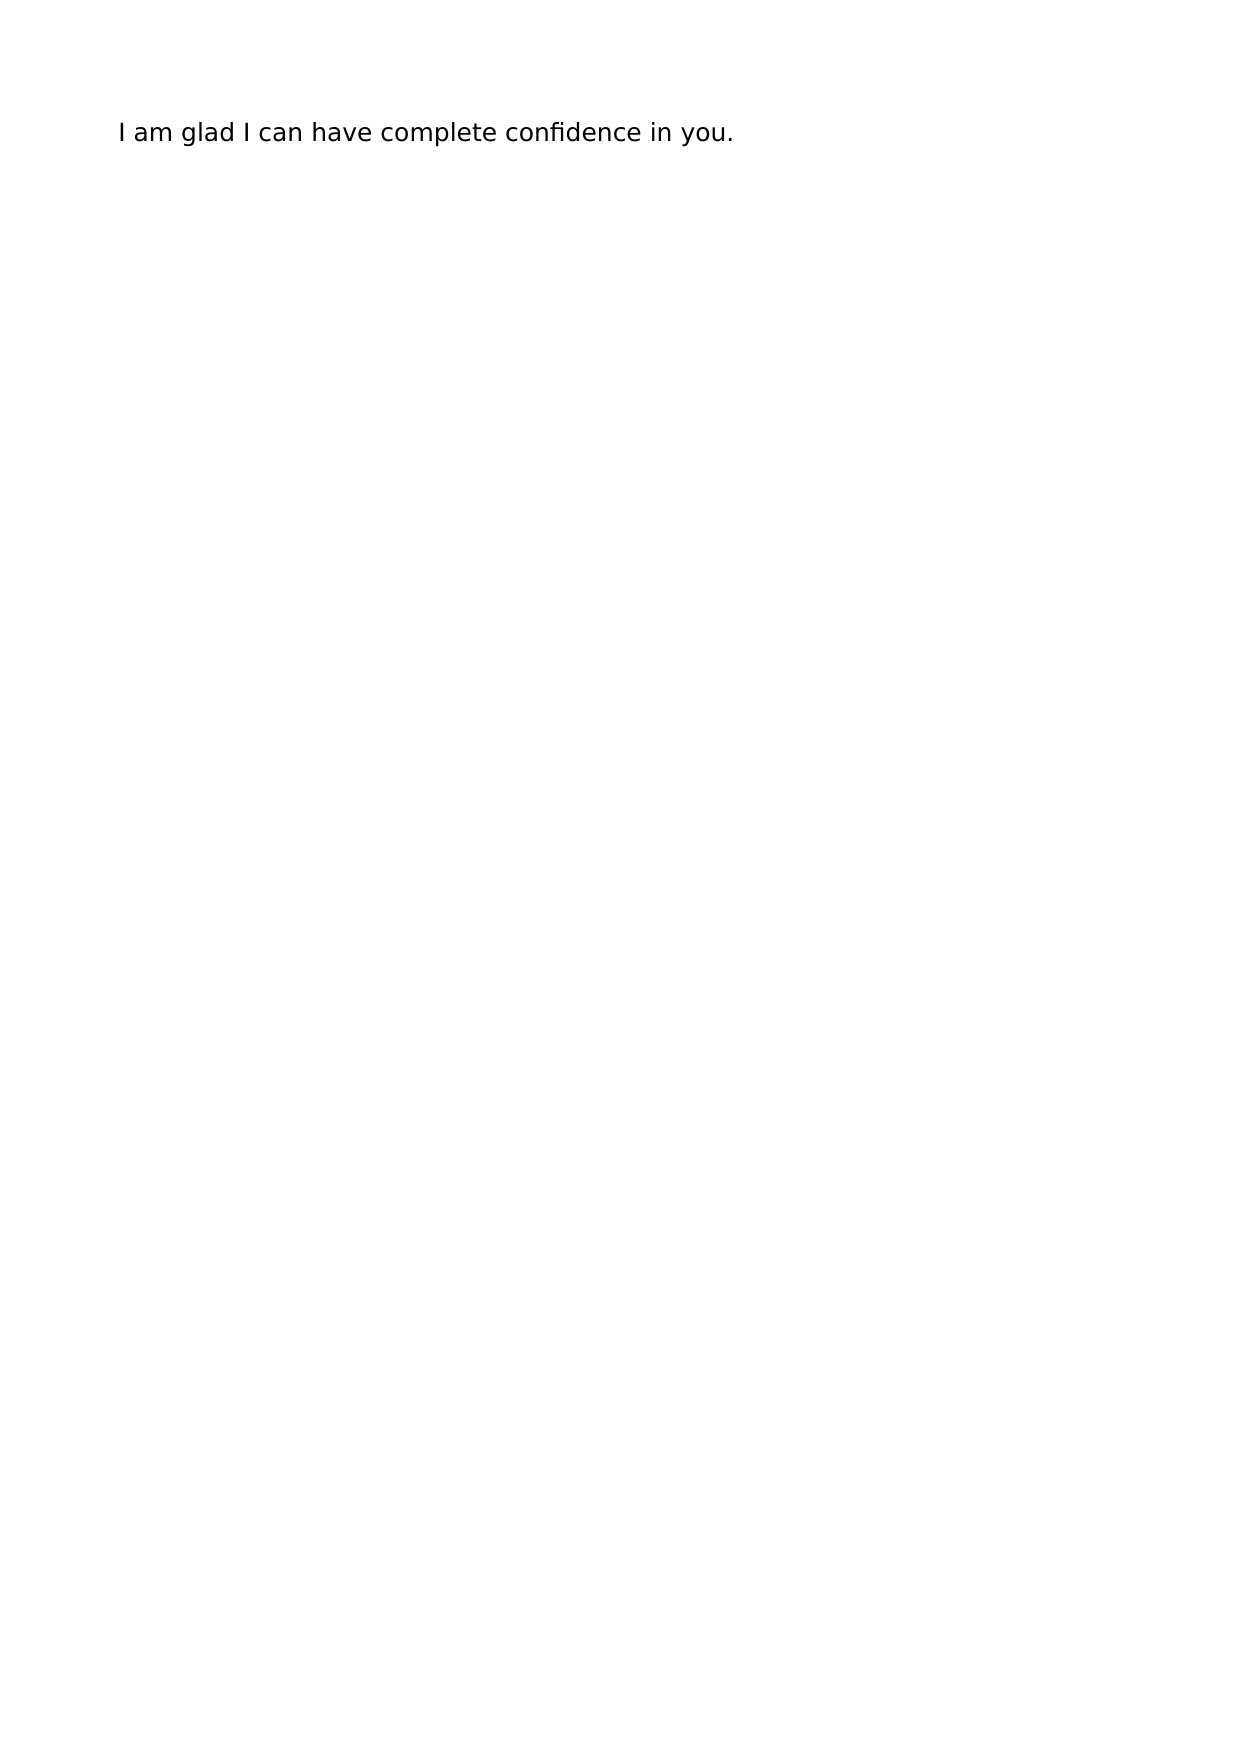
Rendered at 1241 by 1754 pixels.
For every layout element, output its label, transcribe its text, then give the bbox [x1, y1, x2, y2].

text I am glad I can have complete confidence in you. [118, 118, 1122, 147]
